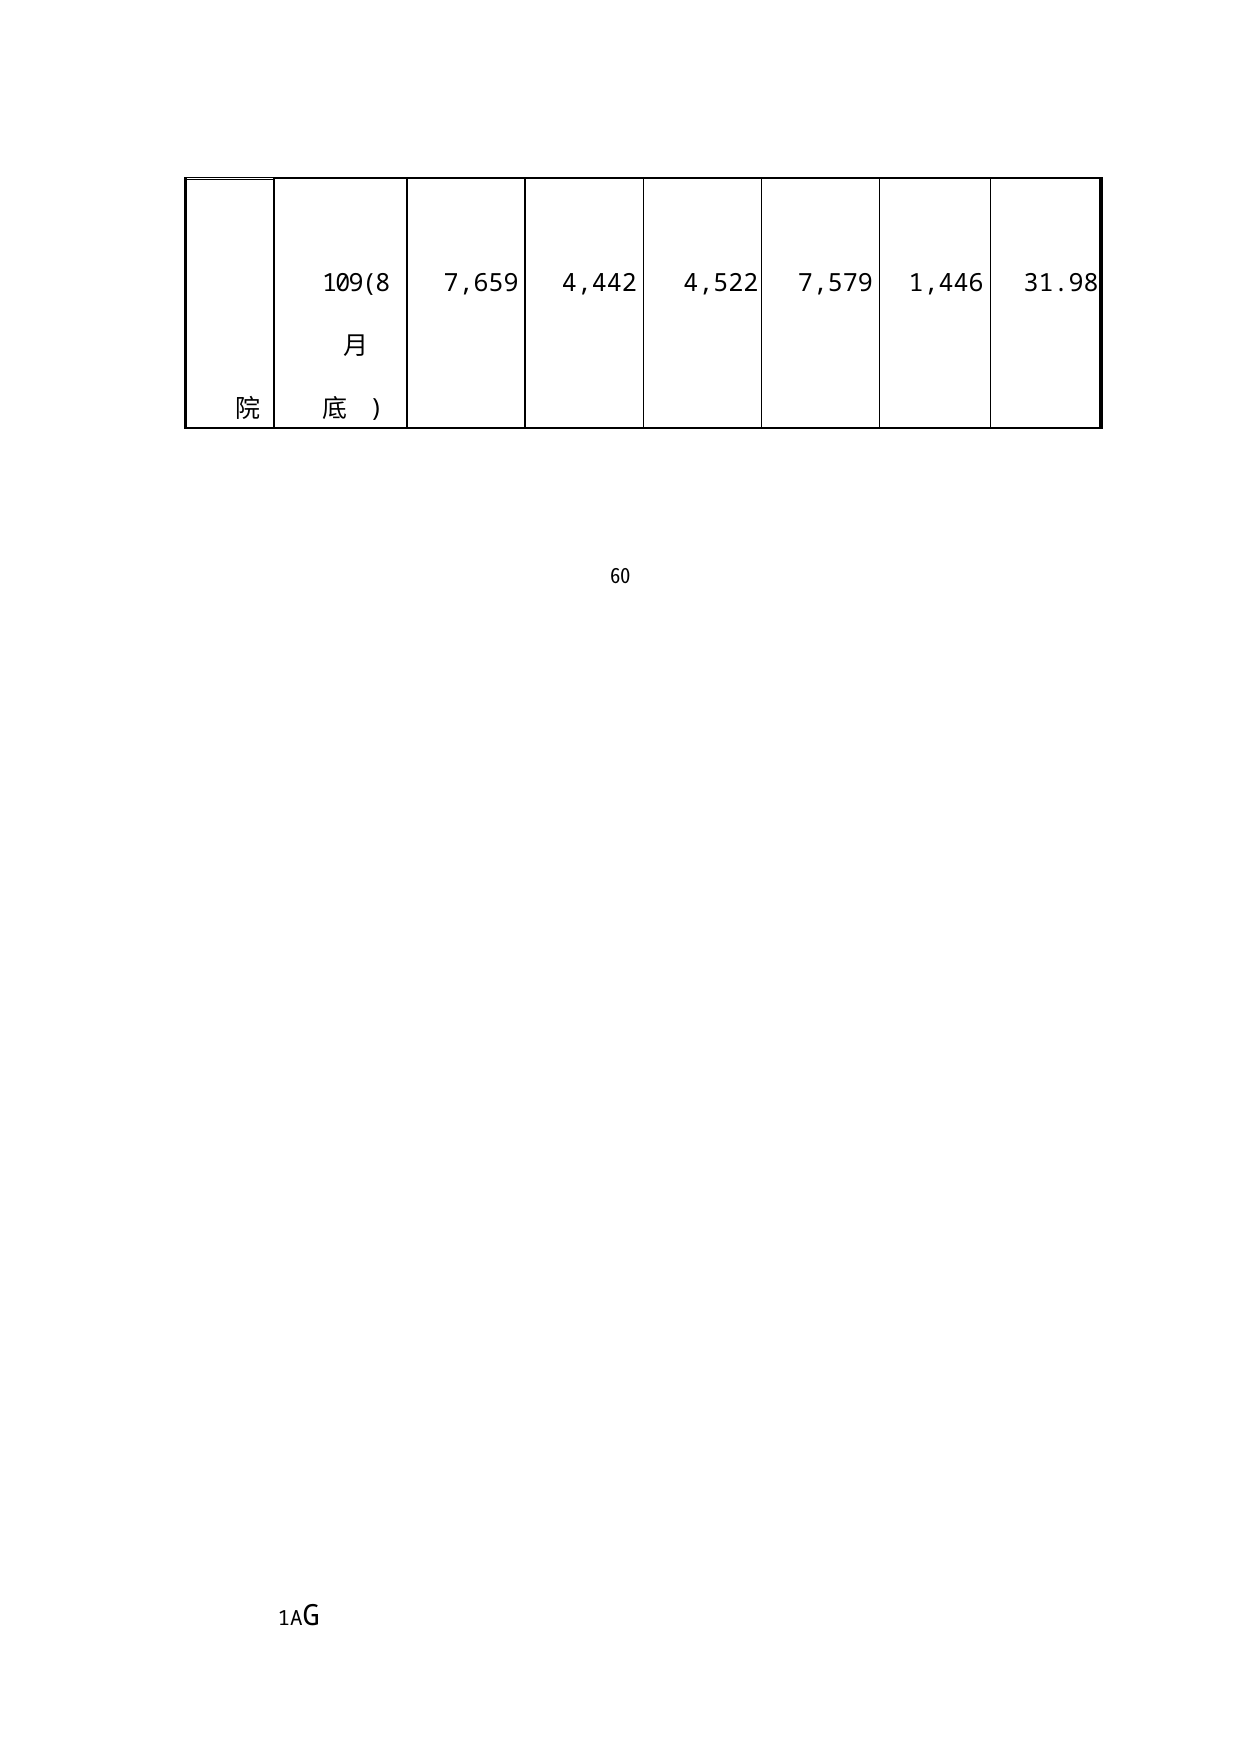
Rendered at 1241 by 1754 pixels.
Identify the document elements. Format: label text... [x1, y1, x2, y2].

table_cell 109(8月底) [275, 179, 406, 427]
table_cell 院 [187, 180, 273, 427]
table_cell 7,659 [408, 179, 524, 427]
table_cell 31.98 [991, 179, 1099, 427]
table_cell 1,446 [880, 179, 990, 427]
table_cell 4,442 [526, 179, 643, 427]
table_cell 4,522 [644, 179, 761, 427]
table_cell 7,579 [762, 179, 879, 427]
